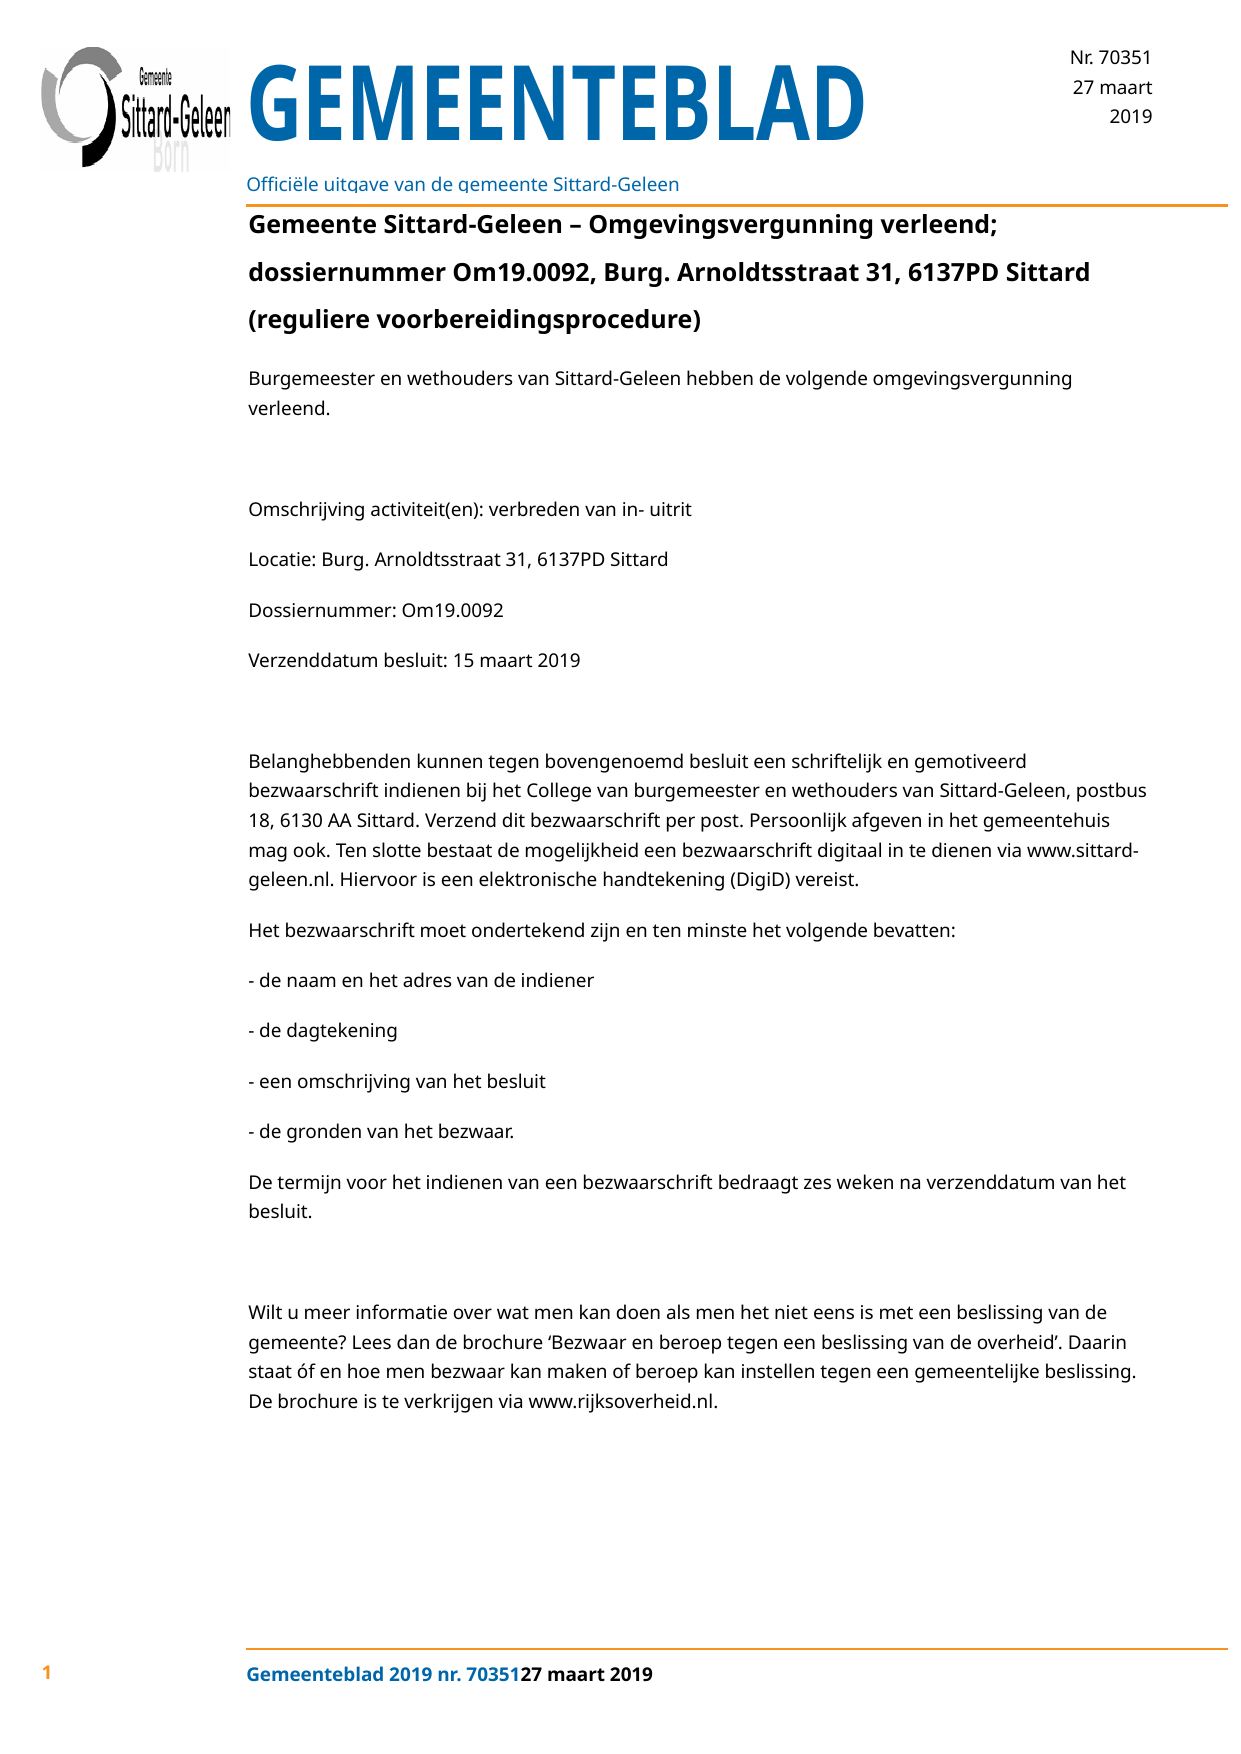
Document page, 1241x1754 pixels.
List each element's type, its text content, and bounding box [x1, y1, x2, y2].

picture [41, 47, 231, 172]
text Omschrijving activiteit(en): verbreden van in- uitrit [248, 496, 1152, 522]
text Burgemeester en wethouders van Sittard-Geleen hebben de volgende omgevingsvergunning verleend. [248, 366, 1152, 421]
text - de naam en het adres van de indiener [248, 967, 1152, 993]
text - de dagtekening [248, 1018, 1152, 1043]
text - de gronden van het bezwaar. [248, 1118, 1152, 1144]
text Gemeente Sittard-Geleen – Omgevingsvergunning verleend; dossiernummer Om19.0092, Burg. Arnoldtsstraat 31, 6137PD Sittard (reguliere voorbereidingsprocedure) [248, 207, 1152, 336]
text Locatie: Burg. Arnoldtsstraat 31, 6137PD Sittard [248, 546, 1152, 572]
text Belanghebbenden kunnen tegen bovengenoemd besluit een schriftelijk en gemotiveerd bezwaarschrift indienen bij het College van burgemeester en wethouders van Sittard-Geleen, postbus 18, 6130 AA Sittard. Verzend dit bezwaarschrift per post. Persoonlijk afgeven in het gemeentehuis mag ook. Ten slotte bestaat de mogelijkheid een bezwaarschrift digitaal in te dienen via www.sittard-geleen.nl. Hiervoor is een elektronische handtekening (DigiD) vereist. [248, 748, 1152, 892]
text De termijn voor het indienen van een bezwaarschrift bedraagt zes weken na verzenddatum van het besluit. [248, 1169, 1152, 1224]
text Verzenddatum besluit: 15 maart 2019 [248, 647, 1152, 673]
text Wilt u meer informatie over wat men kan doen als men het niet eens is met een beslissing van de gemeente? Lees dan de brochure ‘Bezwaar en beroep tegen een beslissing van de overheid’. Daarin staat óf en hoe men bezwaar kan maken of beroep kan instellen tegen een gemeentelijke beslissing. De brochure is te verkrijgen via www.rijksoverheid.nl. [248, 1299, 1152, 1414]
text Het bezwaarschrift moet ondertekend zijn en ten minste het volgende bevatten: [248, 917, 1152, 942]
text - een omschrijving van het besluit [248, 1068, 1152, 1094]
text Dossiernummer: Om19.0092 [248, 597, 1152, 622]
